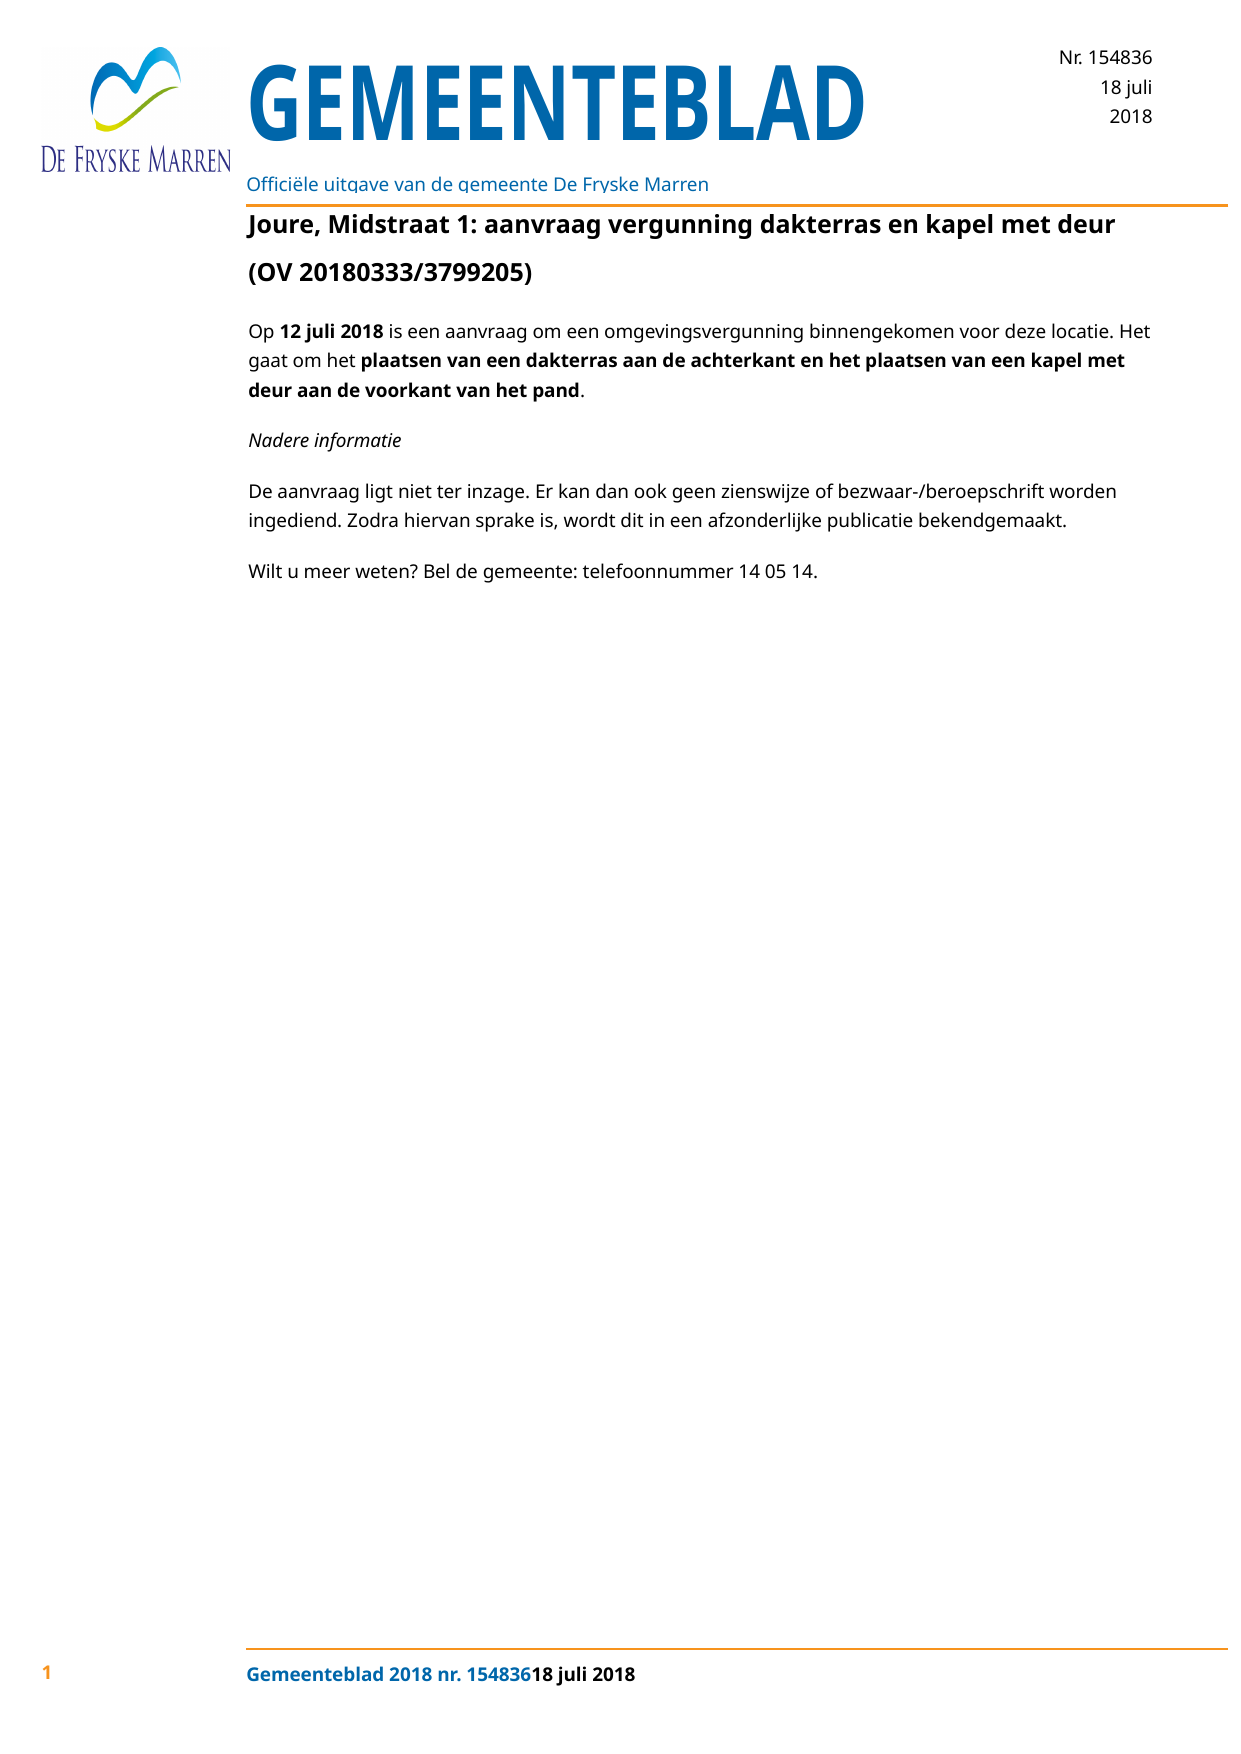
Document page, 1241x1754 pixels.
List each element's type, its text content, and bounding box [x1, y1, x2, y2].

text Wilt u meer weten? Bel de gemeente: telefoonnummer 14 05 14. [248, 558, 1152, 584]
text Op 12 juli 2018 is een aanvraag om een omgevingsvergunning binnengekomen voor deze locatie. Het gaat om het plaatsen van een dakterras aan de achterkant en het plaatsen van een kapel met deur aan de voorkant van het pand. [248, 318, 1152, 403]
text De aanvraag ligt niet ter inzage. Er kan dan ook geen zienswijze of bezwaar-/beroepschrift worden ingediend. Zodra hiervan sprake is, wordt dit in een afzonderlijke publicatie bekendgemaakt. [248, 478, 1152, 533]
text Joure, Midstraat 1: aanvraag vergunning dakterras en kapel met deur (OV 20180333/3799205) [248, 207, 1152, 288]
picture [41, 47, 231, 172]
text Nadere informatie [248, 427, 1152, 453]
